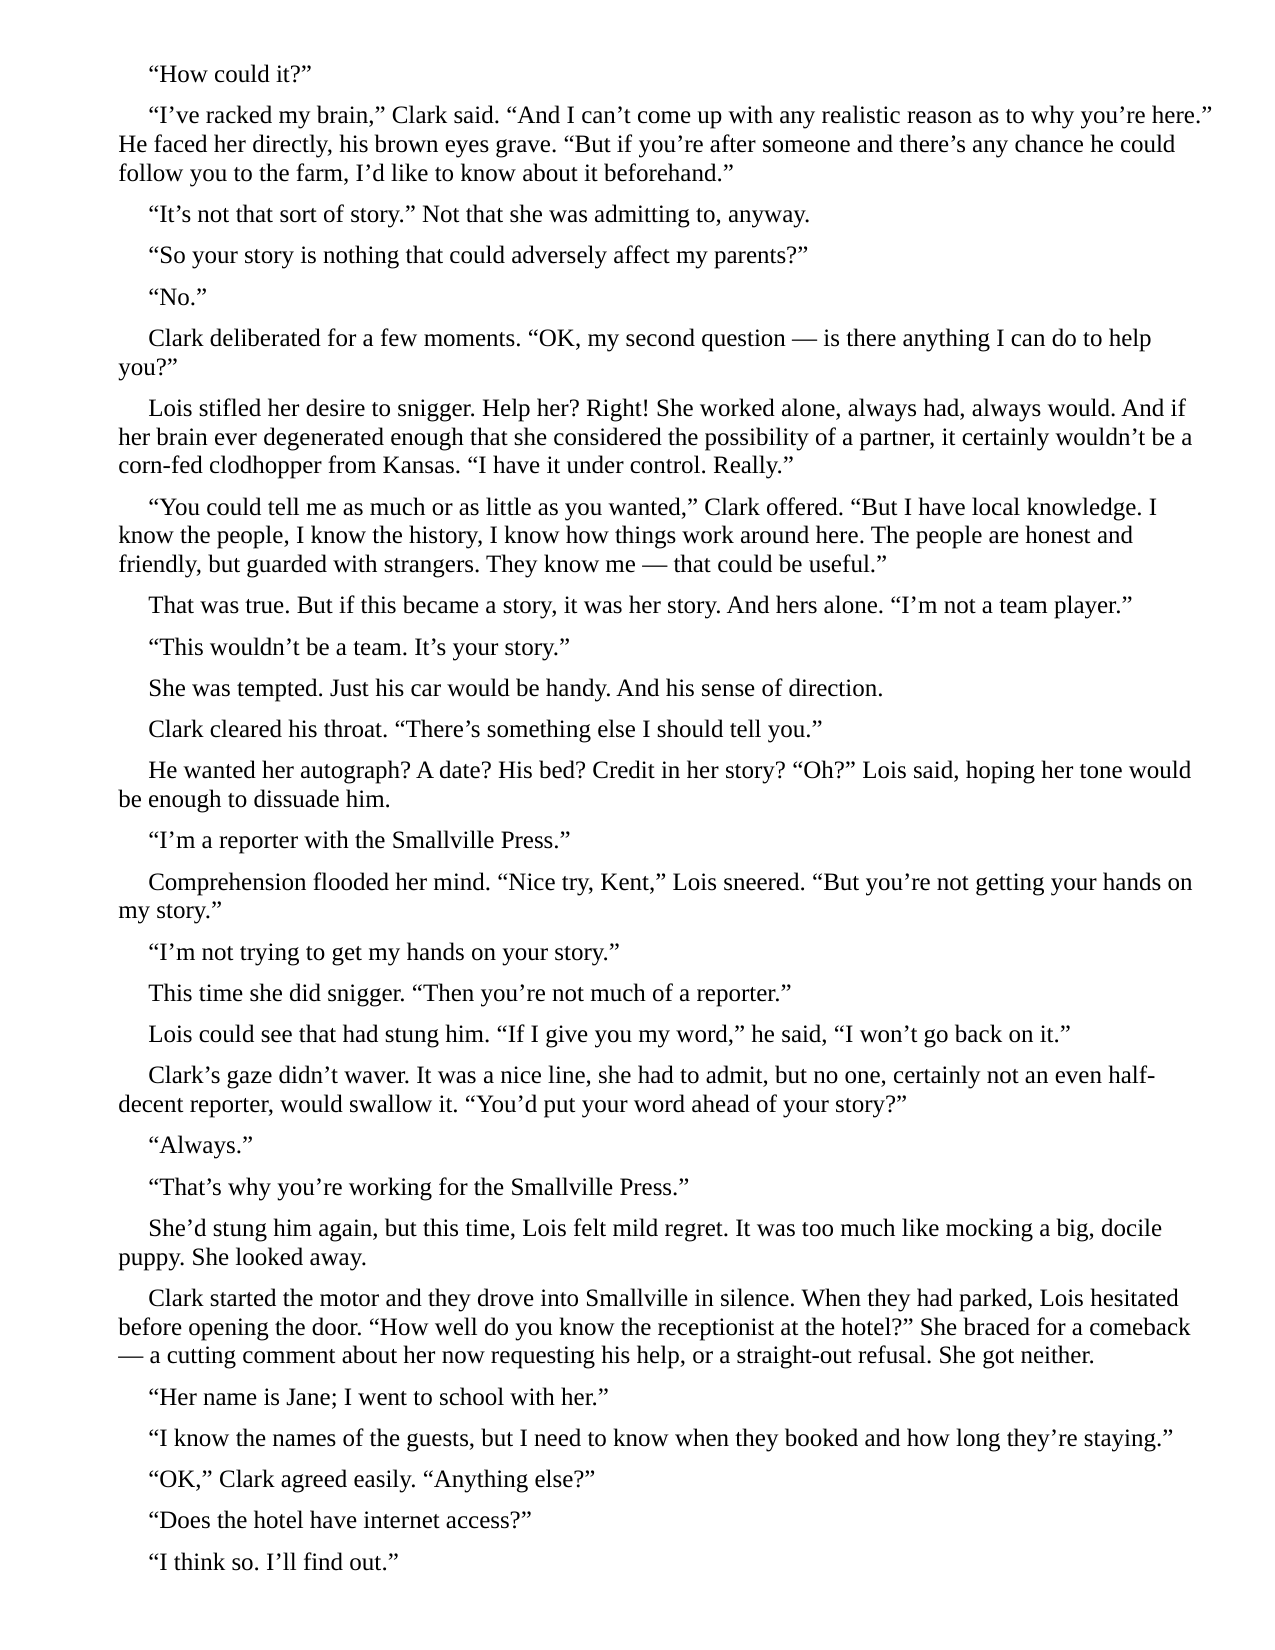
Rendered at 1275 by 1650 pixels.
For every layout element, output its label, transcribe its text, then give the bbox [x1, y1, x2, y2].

text “Always.” [118, 1130, 1216, 1159]
text “That’s why you’re working for the Smallville Press.” [118, 1172, 1216, 1200]
text “Her name is Jane; I went to school with her.” [118, 1382, 1216, 1410]
text He wanted her autograph? A date? His bed? Credit in her story? “Oh?” Lois said, hoping her tone would be enough to dissuade him. [118, 755, 1216, 813]
text “I’m not trying to get my hands on your story.” [118, 937, 1216, 965]
text “I’m a reporter with the Smallville Press.” [118, 825, 1216, 854]
text Clark cleared his throat. “There’s something else I should tell you.” [118, 714, 1216, 743]
text Lois stifled her desire to snigger. Help her? Right! She worked alone, always had, always would. And if her brain ever degenerated enough that she considered the possibility of a partner, it certainly wouldn’t be a corn-fed clodhopper from Kansas. “I have it under control. Really.” [118, 393, 1216, 479]
text “No.” [118, 282, 1216, 310]
text That was true. But if this became a story, it was her story. And hers alone. “I’m not a team player.” [118, 590, 1216, 619]
text “It’s not that sort of story.” Not that she was admitting to, anyway. [118, 199, 1216, 228]
text Clark deliberated for a few moments. “OK, my second question — is there anything I can do to help you?” [118, 323, 1216, 380]
text “So your story is nothing that could adversely affect my parents?” [118, 240, 1216, 269]
text “Does the hotel have internet access?” [118, 1505, 1216, 1534]
text “I’ve racked my brain,” Clark said. “And I can’t come up with any realistic reason as to why you’re here.” He faced her directly, his brown eyes grave. “But if you’re after someone and there’s any chance he could follow you to the farm, I’d like to know about it beforehand.” [118, 100, 1216, 187]
text Clark’s gaze didn’t waver. It was a nice line, she had to admit, but no one, certainly not an even half-decent reporter, would swallow it. “You’d put your word ahead of your story?” [118, 1060, 1216, 1118]
text “OK,” Clark agreed easily. “Anything else?” [118, 1464, 1216, 1493]
text She’d stung him again, but this time, Lois felt mild regret. It was too much like mocking a big, docile puppy. She looked away. [118, 1213, 1216, 1270]
text “I think so. I’ll find out.” [118, 1547, 1216, 1575]
text Clark started the motor and they drove into Smallville in silence. When they had parked, Lois hesitated before opening the door. “How well do you know the receptionist at the hotel?” She braced for a comeback — a cutting comment about her now requesting his help, or a straight-out refusal. She got neither. [118, 1283, 1216, 1369]
text She was tempted. Just his car would be handy. And his sense of direction. [118, 673, 1216, 702]
text Lois could see that had stung him. “If I give you my word,” he said, “I won’t go back on it.” [118, 1019, 1216, 1048]
text Comprehension flooded her mind. “Nice try, Kent,” Lois sneered. “But you’re not getting your hands on my story.” [118, 867, 1216, 924]
text “This wouldn’t be a team. It’s your story.” [118, 632, 1216, 660]
text This time she did snigger. “Then you’re not much of a reporter.” [118, 978, 1216, 1007]
text “You could tell me as much or as little as you wanted,” Clark offered. “But I have local knowledge. I know the people, I know the history, I know how things work around here. The people are honest and friendly, but guarded with strangers. They know me — that could be useful.” [118, 492, 1216, 578]
text “I know the names of the guests, but I need to know when they booked and how long they’re staying.” [118, 1423, 1216, 1452]
text “How could it?” [118, 59, 1216, 88]
